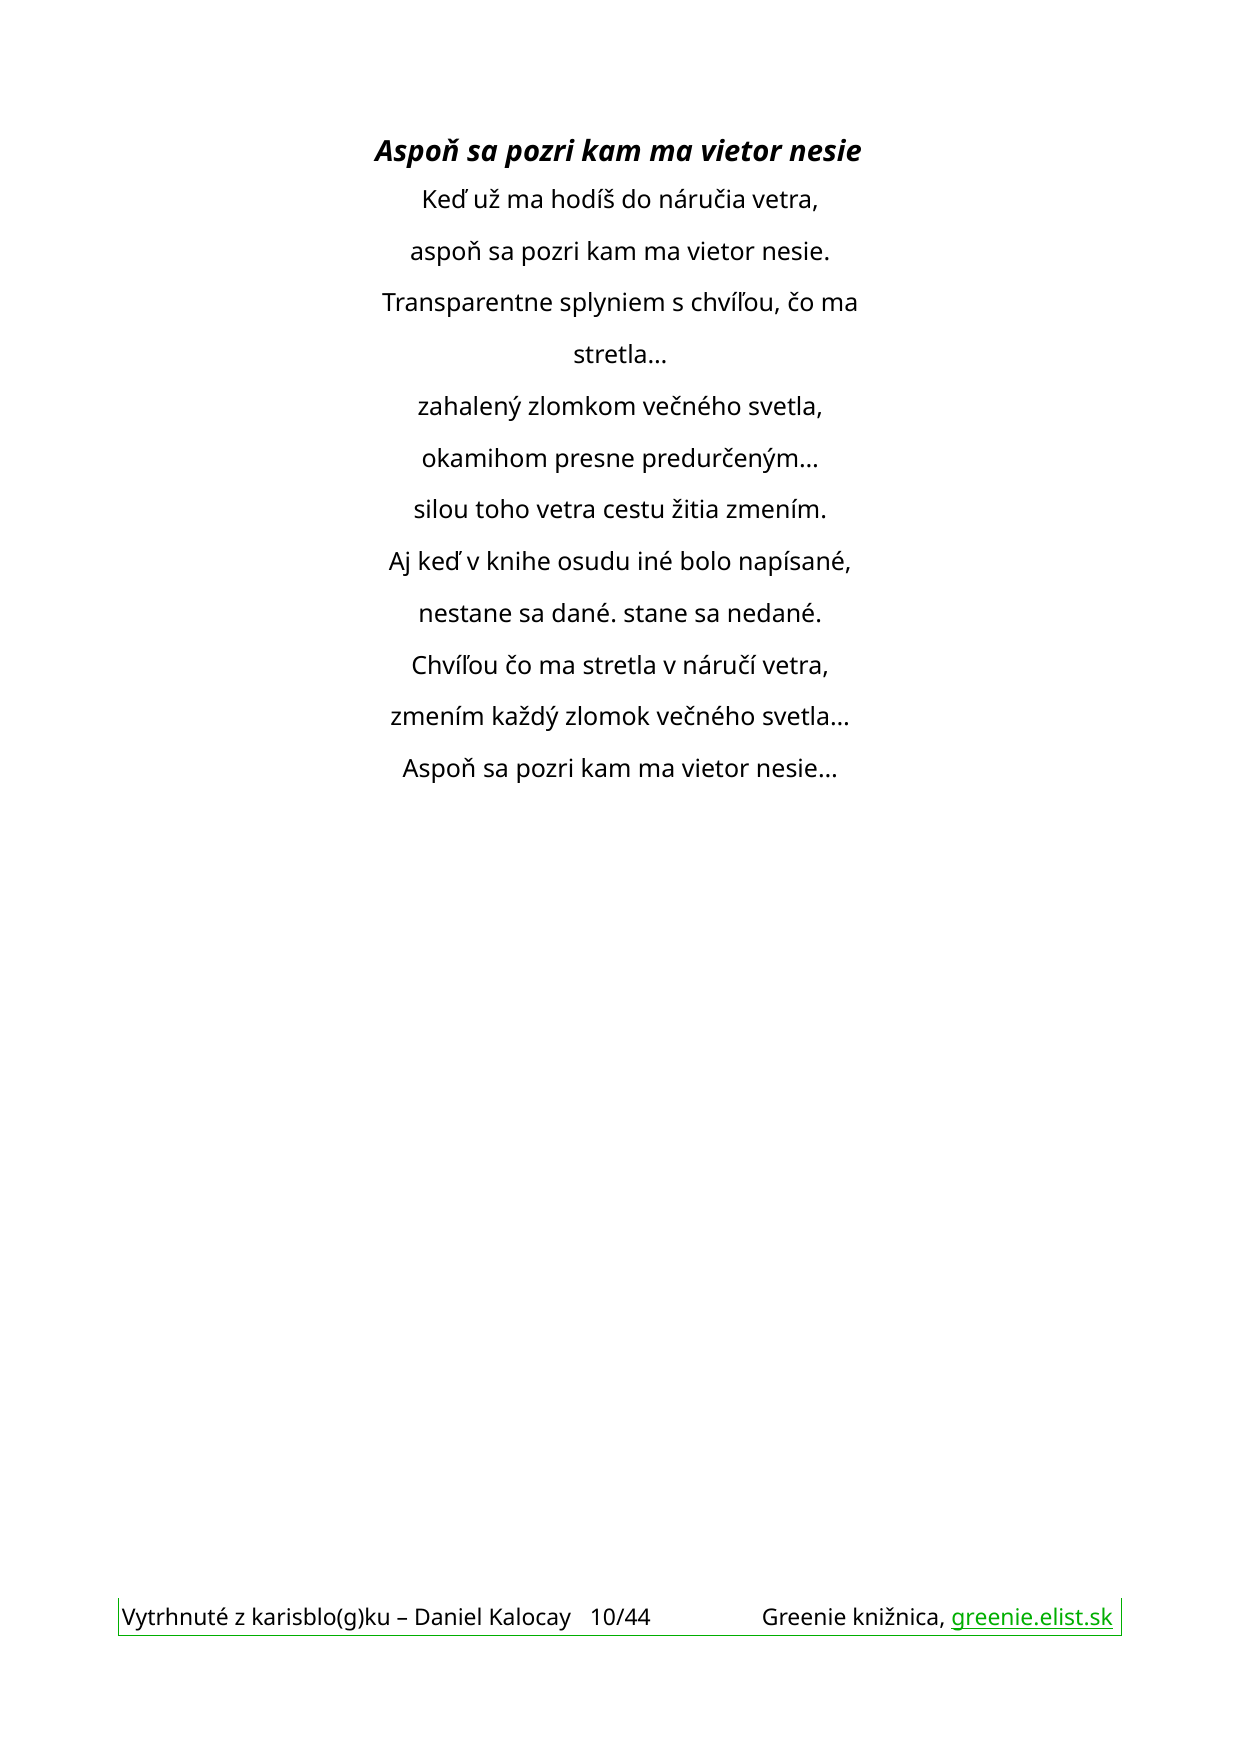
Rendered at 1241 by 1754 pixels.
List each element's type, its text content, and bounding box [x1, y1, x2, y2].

text Chvíľou čo ma stretla v náručí vetra, [118, 647, 1122, 681]
text Aspoň sa pozri kam ma vietor nesie… [118, 751, 1122, 785]
text nestane sa dané. stane sa nedané. [118, 596, 1122, 629]
text okamihom presne predurčeným… [118, 440, 1122, 474]
text aspoň sa pozri kam ma vietor nesie. [118, 233, 1122, 267]
text stretla… [118, 337, 1122, 371]
text zahalený zlomkom večného svetla, [118, 388, 1122, 422]
text zmením každý zlomok večného svetla… [118, 699, 1122, 733]
text silou toho vetra cestu žitia zmením. [118, 492, 1122, 526]
text Keď už ma hodíš do náručia vetra, [118, 181, 1122, 215]
text Transparentne splyniem s chvíľou, čo ma [118, 285, 1122, 319]
subtitle Aspoň sa pozri kam ma vietor nesie [118, 130, 1122, 169]
text Aj keď v knihe osudu iné bolo napísané, [118, 544, 1122, 578]
